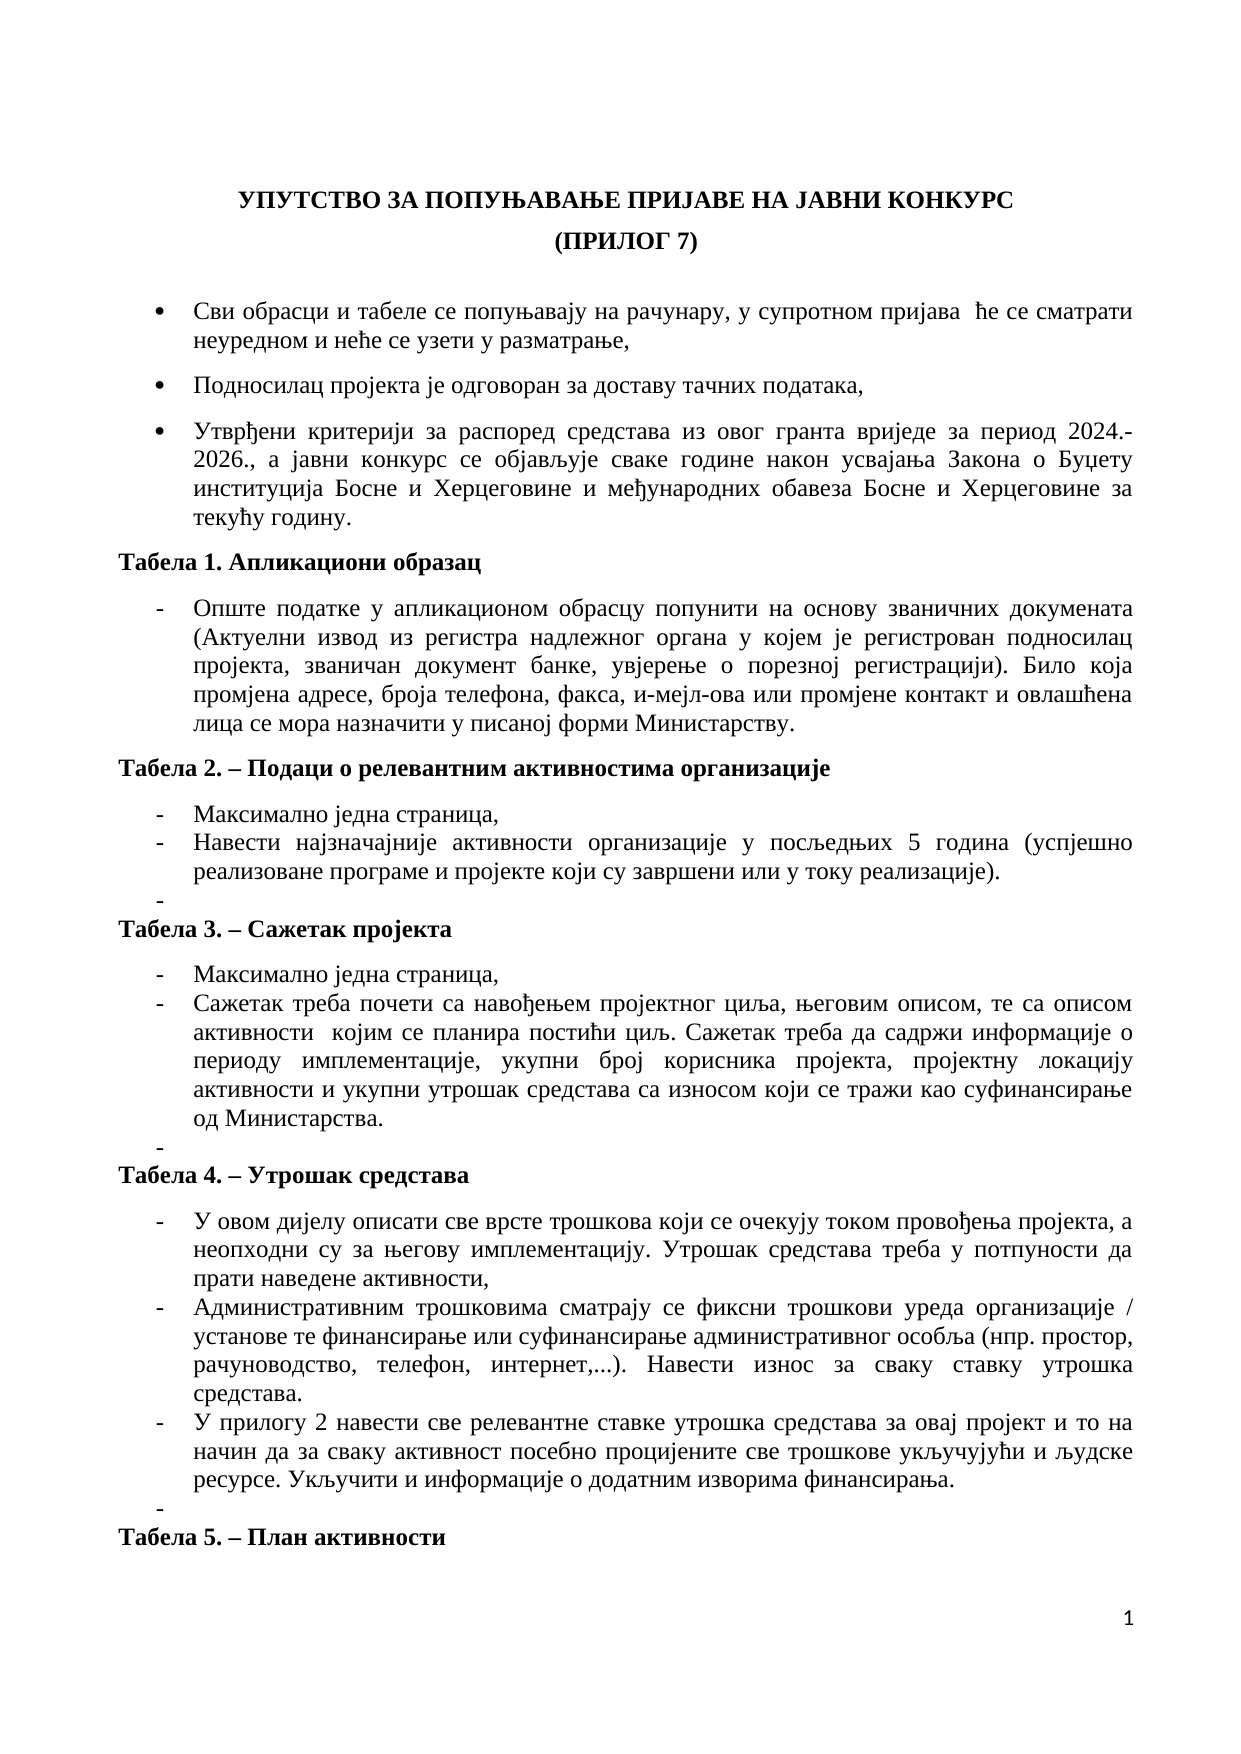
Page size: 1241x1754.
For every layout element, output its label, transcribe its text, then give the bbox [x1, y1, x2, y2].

list Опште податке у апликационом обрасцу попунити на основу званичних докумената (Актуелни извод из регистра надлежног органа у којем је регистрован подносилац пројекта, званичан документ банке, увјерење о порезној регистрацији). Било која промјена адресе, броја телефона, факса, и-мејл-ова или промјене контакт и овлашћена лица се мора назначити у писаној форми Министарству. [156, 593, 1134, 737]
text (ПРИЛОГ 7) [118, 226, 1134, 255]
text Табела 3. – Сажетак пројекта [118, 914, 1134, 942]
list Утврђени критерији за распоред средстава из овог гранта вриједе за период 2024.-2026., а јавни конкурс се објављује сваке године након усвајања Закона о Буџету институција Босне и Херцеговине и међународних обавеза Босне и Херцеговине за текућу годину. [156, 416, 1134, 531]
list Сви обрасци и табеле се попуњавају на рачунару, у супротном пријава ће се сматрати неуредном и неће се узети у разматрање, [156, 296, 1134, 354]
text УПУТСТВО ЗА ПОПУЊАВАЊЕ ПРИЈАВЕ НА ЈАВНИ КОНКУРС [118, 185, 1134, 214]
list Сажетак треба почети са навођењем пројектног циља, његовим описом, те са описом активности којим се планира постићи циљ. Сажетак треба да садржи информације о периоду имплементације, укупни број корисника пројекта, пројектну локацију активности и укупни утрошак средстава са износом који се тражи као суфинансирање од Министарства. [156, 988, 1134, 1132]
list Административним трошковима сматрају се фиксни трошкови уреда организације / установе те финансирање или суфинансирање административног особља (нпр. простор, рачуноводство, телефон, интернет,...). Навести износ за сваку ставку утрошка средстава. [156, 1292, 1134, 1407]
text Табела 2. – Подаци о релевантним активностима организације [118, 753, 1134, 782]
list У овом дијелу описати све врсте трошкова који се очекују током провођења пројекта, а неопходни су за његову имплементацију. Утрошак средстава треба у потпуности да прати наведене активности, [156, 1206, 1134, 1292]
list Подносилац пројекта је одговоран за доставу тачних података, [156, 370, 1134, 399]
list Максимално једна страница, [156, 799, 1134, 827]
text Табела 1. Апликациони образац [118, 547, 1134, 576]
text Табела 4. – Утрошак средстава [118, 1160, 1134, 1189]
list У прилогу 2 навести све релевантне ставке утрошка средстава за овај пројект и то на начин да за сваку активност посебно процијените све трошкове укључујући и људске ресурсе. Укључити и информације о додатним изворима финансирања. [156, 1407, 1134, 1493]
list Навести најзначајније активности организације у посљедњих 5 година (успјешно реализоване програме и пројекте који су завршени или у току реализације). [156, 827, 1134, 885]
text Табела 5. – План активности [118, 1522, 1134, 1551]
list Максимално једна страница, [156, 959, 1134, 988]
